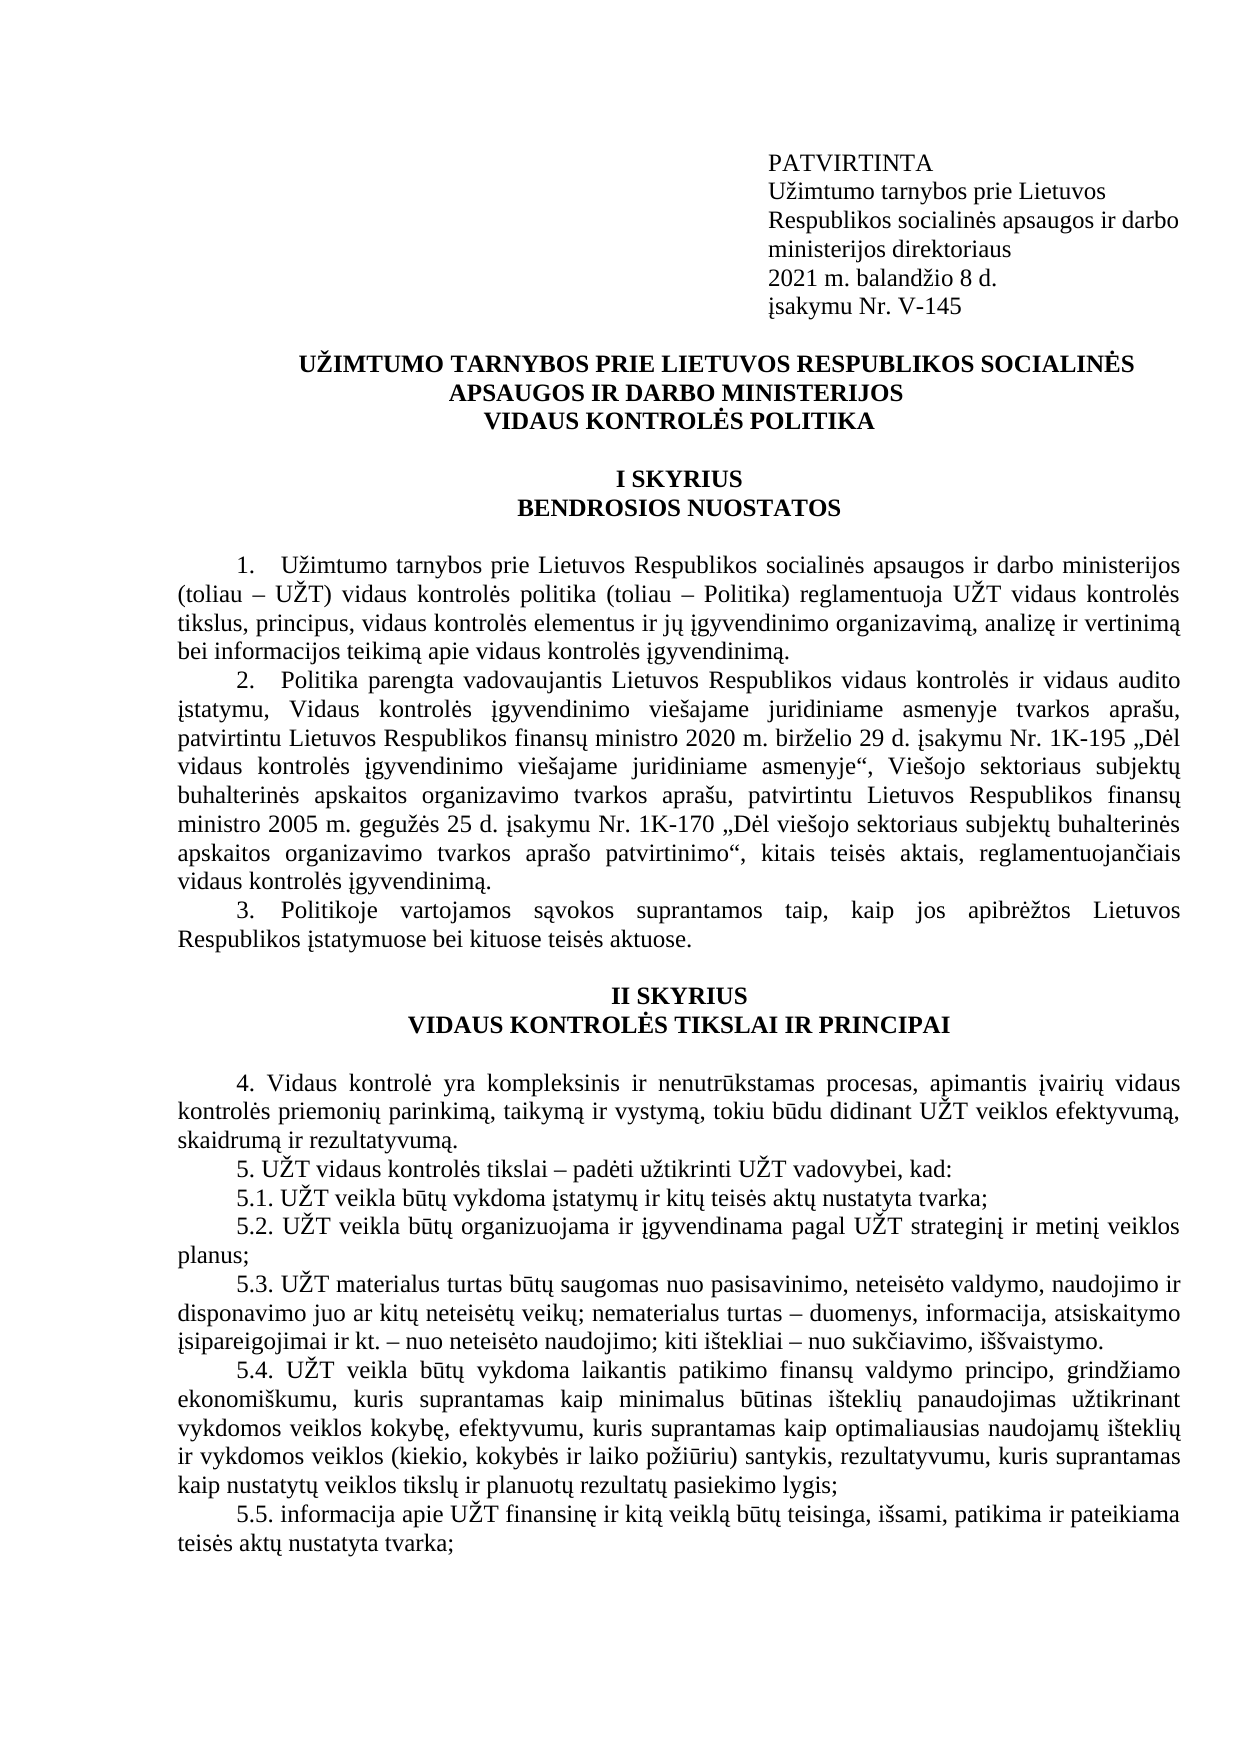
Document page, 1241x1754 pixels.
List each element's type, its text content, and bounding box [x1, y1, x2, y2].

text Respublikos socialinės apsaugos ir darbo [768, 205, 1181, 234]
text 5.2. UŽT veikla būtų organizuojama ir įgyvendinama pagal UŽT strateginį ir metinį veiklos planus; [177, 1211, 1181, 1269]
text 5. UŽT vidaus kontrolės tikslai – padėti užtikrinti UŽT vadovybei, kad: [177, 1154, 1181, 1183]
text 5.4. UŽT veikla būtų vykdoma laikantis patikimo finansų valdymo principo, grindžiamo ekonomiškumu, kuris suprantamas kaip minimalus būtinas išteklių panaudojimas užtikrinant vykdomos veiklos kokybę, efektyvumu, kuris suprantamas kaip optimaliausias naudojamų išteklių ir vykdomos veiklos (kiekio, kokybės ir laiko požiūriu) santykis, rezultatyvumu, kuris suprantamas kaip nustatytų veiklos tikslų ir planuotų rezultatų pasiekimo lygis; [177, 1355, 1181, 1499]
text PATVIRTINTA [768, 148, 1181, 176]
text I SKYRIUS [177, 464, 1181, 493]
text UŽIMTUMO TARNYBOS PRIE LIETUVOS RESPUBLIKOS SOCIALINĖS APSAUGOS IR DARBO MINISTERIJOS [177, 349, 1181, 406]
text 2. Politika parengta vadovaujantis Lietuvos Respublikos vidaus kontrolės ir vidaus audito įstatymu, Vidaus kontrolės įgyvendinimo viešajame juridiniame asmenyje tvarkos aprašu, patvirtintu Lietuvos Respublikos finansų ministro 2020 m. birželio 29 d. įsakymu Nr. 1K-195 „Dėl vidaus kontrolės įgyvendinimo viešajame juridiniame asmenyje“, Viešojo sektoriaus subjektų buhalterinės apskaitos organizavimo tvarkos aprašu, patvirtintu Lietuvos Respublikos finansų ministro 2005 m. gegužės 25 d. įsakymu Nr. 1K-170 „Dėl viešojo sektoriaus subjektų buhalterinės apskaitos organizavimo tvarkos aprašo patvirtinimo“, kitais teisės aktais, reglamentuojančiais vidaus kontrolės įgyvendinimą. [177, 665, 1181, 895]
text VIDAUS KONTROLĖS POLITIKA [177, 406, 1181, 435]
text BENDROSIOS NUOSTATOS [177, 493, 1181, 521]
text 1. Užimtumo tarnybos prie Lietuvos Respublikos socialinės apsaugos ir darbo ministerijos (toliau – UŽT) vidaus kontrolės politika (toliau – Politika) reglamentuoja UŽT vidaus kontrolės tikslus, principus, vidaus kontrolės elementus ir jų įgyvendinimo organizavimą, analizę ir vertinimą bei informacijos teikimą apie vidaus kontrolės įgyvendinimą. [177, 550, 1181, 665]
text 2021 m. balandžio 8 d. [768, 263, 1181, 291]
text 5.1. UŽT veikla būtų vykdoma įstatymų ir kitų teisės aktų nustatyta tvarka; [177, 1183, 1181, 1211]
text 3. Politikoje vartojamos sąvokos suprantamos taip, kaip jos apibrėžtos Lietuvos Respublikos įstatymuose bei kituose teisės aktuose. [177, 895, 1181, 953]
text 5.3. UŽT materialus turtas būtų saugomas nuo pasisavinimo, neteisėto valdymo, naudojimo ir disponavimo juo ar kitų neteisėtų veikų; nematerialus turtas – duomenys, informacija, atsiskaitymo įsipareigojimai ir kt. – nuo neteisėto naudojimo; kiti ištekliai – nuo sukčiavimo, iššvaistymo. [177, 1269, 1181, 1355]
text VIDAUS KONTROLĖS TIKSLAI IR PRINCIPAI [177, 1010, 1181, 1039]
text Užimtumo tarnybos prie Lietuvos [768, 176, 1181, 205]
text II SKYRIUS [177, 981, 1181, 1010]
text ministerijos direktoriaus [768, 234, 1181, 263]
text 5.5. informacija apie UŽT finansinę ir kitą veiklą būtų teisinga, išsami, patikima ir pateikiama teisės aktų nustatyta tvarka; [177, 1499, 1181, 1556]
text įsakymu Nr. V-145 [768, 291, 1181, 320]
text 4. Vidaus kontrolė yra kompleksinis ir nenutrūkstamas procesas, apimantis įvairių vidaus kontrolės priemonių parinkimą, taikymą ir vystymą, tokiu būdu didinant UŽT veiklos efektyvumą, skaidrumą ir rezultatyvumą. [177, 1068, 1181, 1154]
